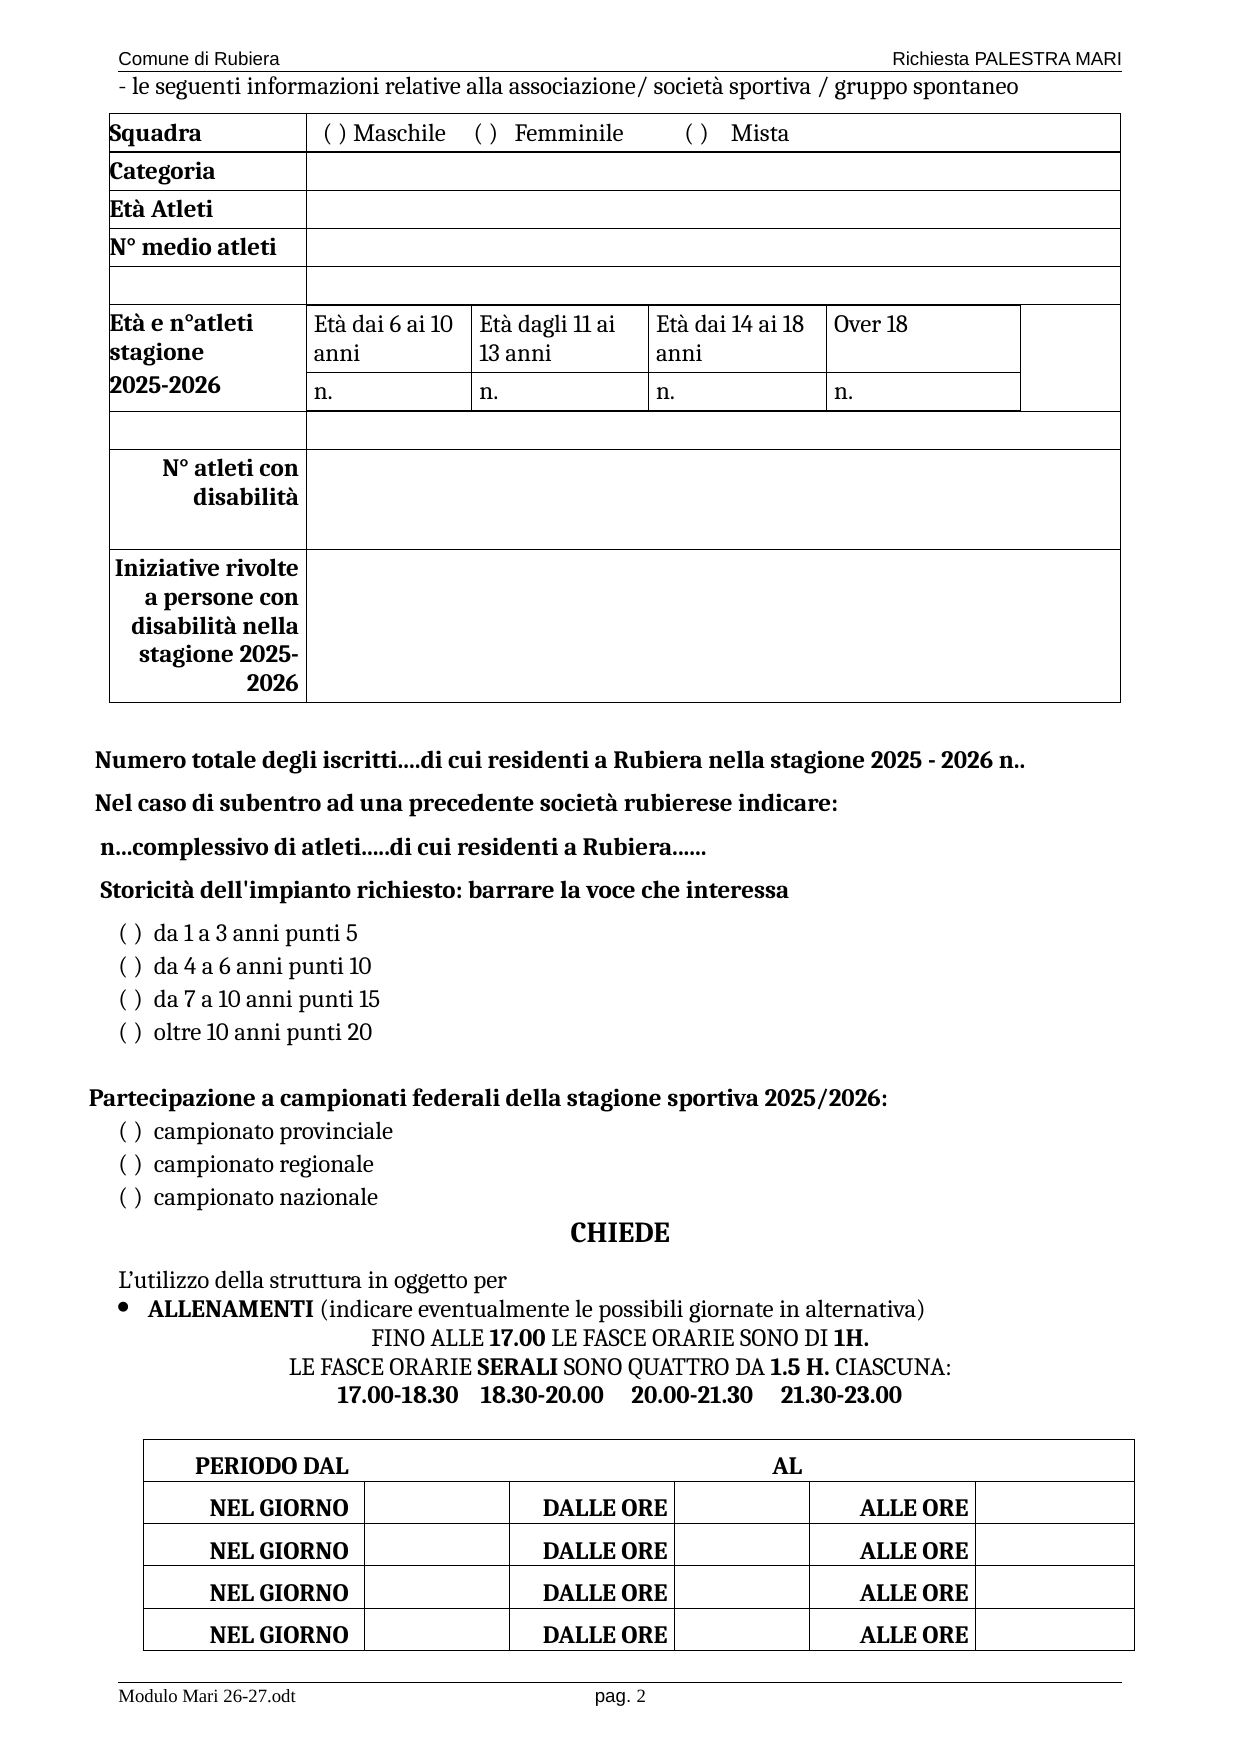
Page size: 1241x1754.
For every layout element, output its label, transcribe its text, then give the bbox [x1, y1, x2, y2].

table_cell [976, 1482, 1134, 1523]
text LE FASCE ORARIE SERALI SONO QUATTRO DA 1.5 H. CIASCUNA: [118, 1353, 1122, 1381]
table_header Squadra [110, 114, 306, 151]
table_cell ALLE ORE [810, 1609, 975, 1650]
table_cell [1121, 411, 1125, 449]
table_cell ALLE ORE [810, 1566, 975, 1608]
table_cell [307, 267, 1120, 304]
table_header Età dai 14 ai 18 anni [649, 306, 826, 372]
text ( ) da 1 a 3 anni punti 5 [118, 919, 1122, 947]
text - le seguenti informazioni relative alla associazione/ società sportiva / gruppo spontaneo [118, 72, 1122, 101]
text ( ) da 7 a 10 anni punti 15 [118, 985, 1122, 1013]
table_cell [1121, 549, 1125, 702]
table_cell [1121, 266, 1125, 304]
text 17.00-18.30 18.30-20.00 20.00-21.30 21.30-23.00 [118, 1381, 1122, 1410]
table_cell [365, 1566, 509, 1608]
table_cell NEL GIORNO [144, 1482, 364, 1523]
table_cell [976, 1566, 1134, 1608]
table_cell n. [649, 373, 826, 410]
table_cell [365, 1609, 509, 1650]
table_cell [365, 1524, 509, 1565]
text ( ) campionato provinciale [118, 1117, 1122, 1146]
table_header Età dai 6 ai 10 anni [307, 306, 471, 372]
table_header [809, 1440, 1134, 1481]
text ( ) campionato nazionale [118, 1183, 1122, 1212]
table_cell NEL GIORNO [144, 1609, 364, 1650]
table_header Età dagli 11 ai 13 anni [472, 306, 648, 372]
text ( ) oltre 10 anni punti 20 [118, 1018, 1122, 1047]
table_cell Età Atleti [110, 191, 306, 228]
table_cell [1121, 304, 1125, 411]
text L’utilizzo della struttura in oggetto per [118, 1266, 1122, 1295]
text Storicità dell'impianto richiesto: barrare la voce che interessa [100, 876, 1122, 904]
table_cell DALLE ORE [510, 1482, 674, 1523]
table_header AL [675, 1440, 809, 1481]
table_cell ALLE ORE [810, 1482, 975, 1523]
table_cell [307, 450, 1120, 549]
table_header ( ) Maschile ( ) Femminile ( ) Mista [307, 114, 1120, 151]
table_cell [1121, 151, 1125, 189]
text Nel caso di subentro ad una precedente società rubierese indicare: [94, 789, 1122, 818]
table_cell [307, 412, 1120, 449]
text CHIEDE [118, 1216, 1122, 1249]
table_cell [307, 229, 1120, 266]
table_cell N° medio atleti [110, 229, 306, 266]
table_cell [675, 1482, 809, 1523]
table_cell Iniziative rivolte a persone con disabilità nella stagione 2025-2026 [110, 550, 306, 702]
table_cell n. [307, 373, 471, 410]
table_cell NEL GIORNO [144, 1524, 364, 1565]
table_header [365, 1440, 674, 1481]
table_cell [976, 1609, 1134, 1650]
table_cell [365, 1482, 509, 1523]
table_cell [675, 1524, 809, 1565]
text ( ) campionato regionale [118, 1150, 1122, 1179]
text Numero totale degli iscritti....di cui residenti a Rubiera nella stagione 2025 - 2026 n.. [94, 746, 1122, 775]
table_cell [1021, 305, 1120, 411]
table_header Over 18 [827, 306, 1020, 372]
table_header [1121, 113, 1125, 151]
table_cell Categoria [110, 153, 306, 189]
table_cell DALLE ORE [510, 1524, 674, 1565]
table_cell DALLE ORE [510, 1566, 674, 1608]
text FINO ALLE 17.00 LE FASCE ORARIE SONO DI 1H. [118, 1324, 1122, 1353]
table_cell NEL GIORNO [144, 1566, 364, 1608]
table_cell [675, 1566, 809, 1608]
table_cell [110, 267, 306, 304]
table_cell [1121, 449, 1125, 549]
text Partecipazione a campionati federali della stagione sportiva 2025/2026: [89, 1084, 1122, 1113]
table_cell [675, 1609, 809, 1650]
list ALLENAMENTI (indicare eventualmente le possibili giornate in alternativa) [118, 1295, 1122, 1324]
text ( ) da 4 a 6 anni punti 10 [118, 952, 1122, 981]
table_cell [307, 191, 1120, 228]
table_cell n. [827, 373, 1020, 410]
table_cell Età e n°atleti stagione 2025-2026 [110, 305, 306, 411]
table_cell [976, 1524, 1134, 1565]
table_cell [1121, 190, 1125, 228]
table_cell n. [472, 373, 648, 410]
text n...complessivo di atleti.....di cui residenti a Rubiera...... [94, 832, 1122, 861]
table_cell [307, 550, 1120, 702]
table_cell [1121, 228, 1125, 266]
table_cell N° atleti con disabilità [110, 450, 306, 549]
table_cell DALLE ORE [510, 1609, 674, 1650]
table_cell [110, 412, 306, 449]
table_cell ALLE ORE [810, 1524, 975, 1565]
table_header PERIODO DAL [144, 1440, 364, 1481]
table_cell [307, 153, 1120, 189]
